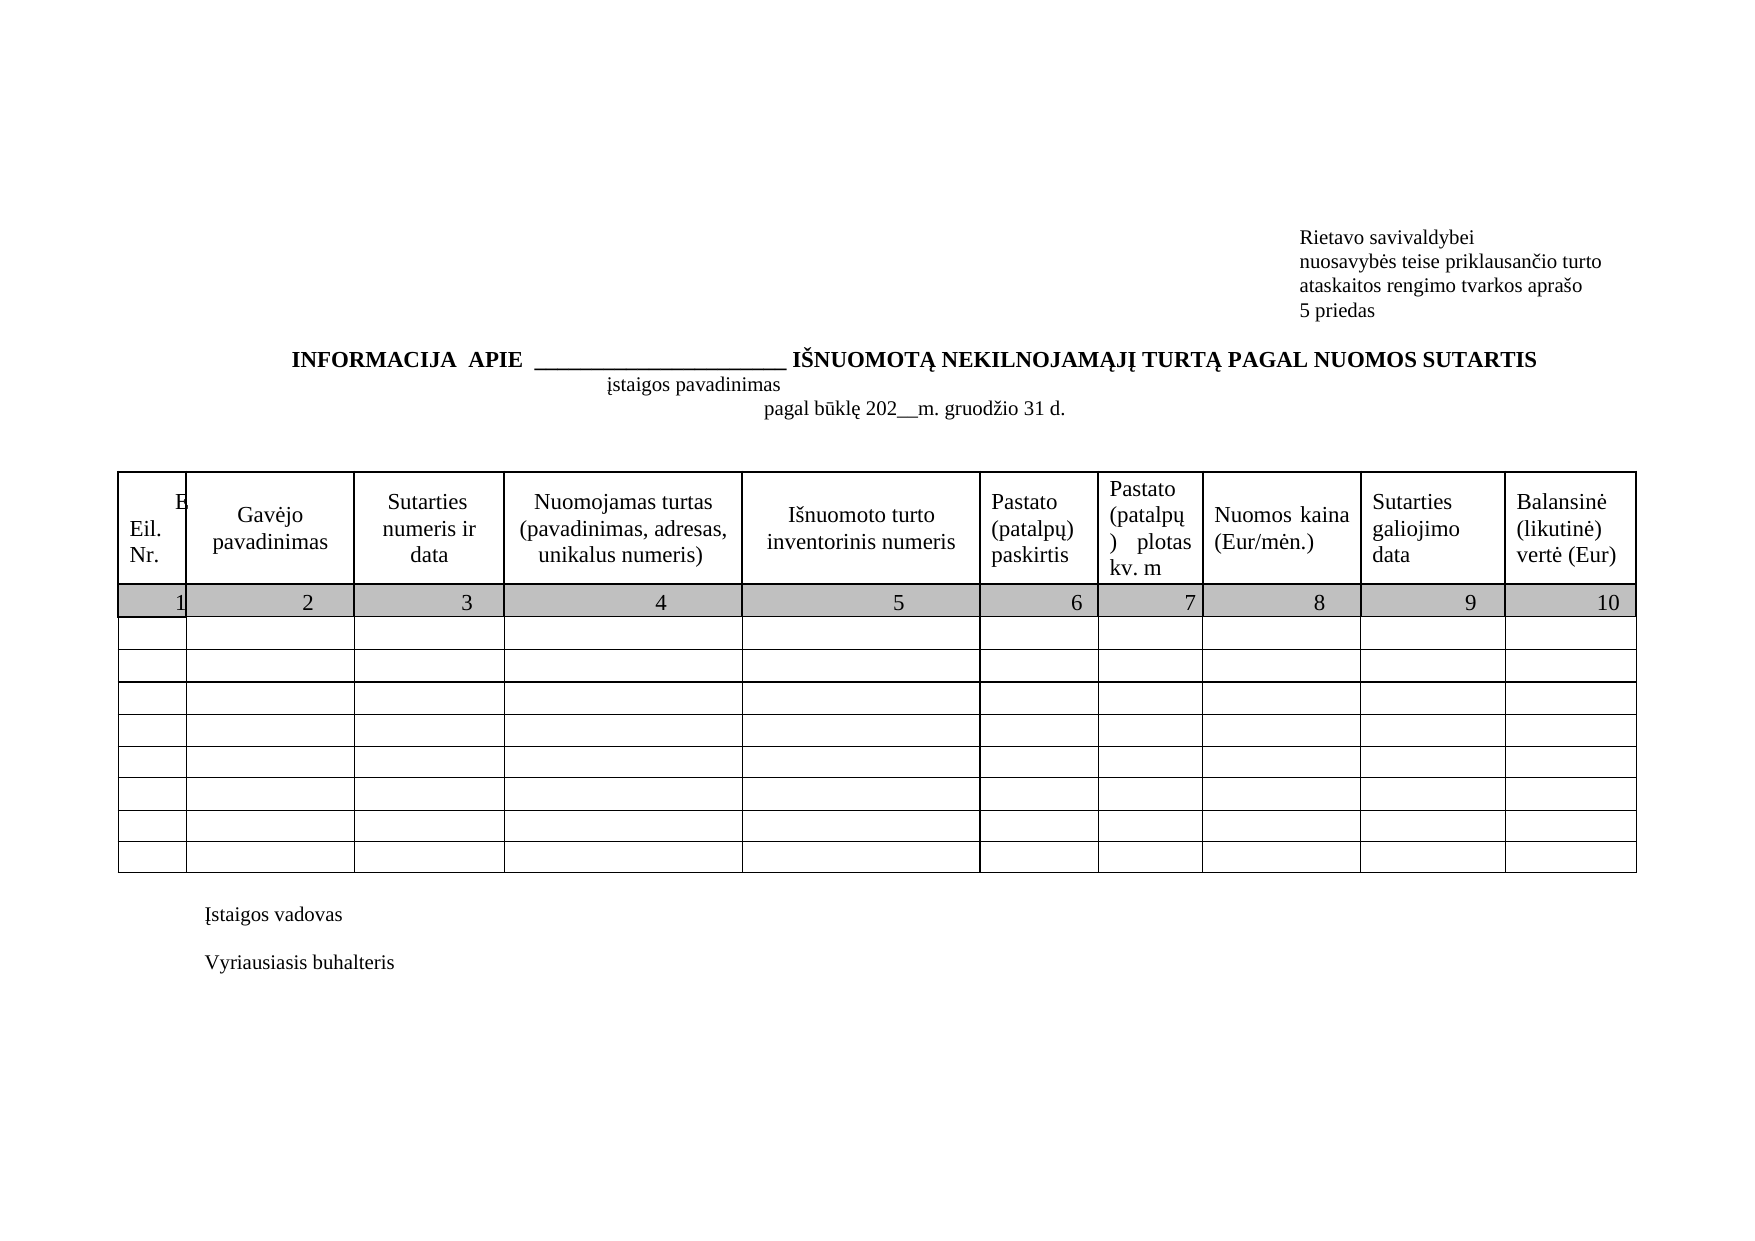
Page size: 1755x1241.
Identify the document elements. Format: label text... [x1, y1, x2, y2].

table_cell [119, 842, 186, 872]
table_cell [355, 747, 504, 777]
text INFORMACIJA APIE ______________________ IŠNUOMOTĄ NEKILNOJAMĄJĮ TURTĄ PAGAL NUOMOS SUTARTIS [118, 346, 1636, 372]
table_cell 2 [187, 585, 353, 616]
table_cell [743, 683, 979, 714]
table_cell [981, 617, 1098, 649]
table_cell [743, 747, 979, 777]
table_cell [1203, 715, 1360, 746]
table_cell [505, 778, 742, 809]
table_header Pastato (patalpų) paskirtis [981, 473, 1097, 583]
table_cell [119, 747, 186, 777]
table_cell [1506, 778, 1636, 809]
table_cell [1361, 650, 1505, 681]
table_header EEil. Nr. [119, 473, 185, 583]
table_cell [1203, 811, 1360, 841]
table_cell [772, 873, 923, 902]
table_cell [355, 683, 504, 714]
table_cell 4 [505, 585, 741, 616]
table_cell [1449, 873, 1636, 902]
table_cell [579, 873, 772, 902]
table_cell [743, 617, 979, 649]
table_cell [1099, 811, 1202, 841]
table_cell [1099, 650, 1202, 681]
table_cell [743, 650, 979, 681]
table_cell [1506, 650, 1636, 681]
table_cell [355, 650, 504, 681]
table_cell [119, 683, 186, 714]
table_cell [1099, 683, 1202, 714]
table_cell [1203, 617, 1360, 649]
table_cell [355, 617, 504, 649]
table_cell [1203, 650, 1360, 681]
table_cell [118, 873, 437, 902]
table_cell [1099, 842, 1202, 872]
table_cell [505, 683, 742, 714]
table_cell [355, 842, 504, 872]
table_cell [505, 715, 742, 746]
table_cell [355, 715, 504, 746]
table_cell [1506, 842, 1636, 872]
table_cell [1203, 747, 1360, 777]
table_cell [981, 683, 1098, 714]
table_cell [119, 811, 186, 841]
table_cell 7 [1099, 585, 1202, 616]
table_cell [923, 902, 1098, 974]
table_header Nuomos kaina (Eur/mėn.) [1204, 473, 1360, 583]
table_cell [772, 902, 923, 974]
table_cell [1260, 873, 1449, 902]
table_cell [355, 778, 504, 809]
table_cell [1361, 617, 1505, 649]
table_cell [119, 650, 186, 681]
table_cell [505, 617, 742, 649]
table_cell [1098, 902, 1260, 974]
table_cell 8 [1204, 585, 1360, 616]
table_cell [1361, 683, 1505, 714]
table_cell [1506, 617, 1636, 649]
table_cell [743, 811, 979, 841]
table_cell [1506, 715, 1636, 746]
table_cell [438, 902, 579, 974]
table_cell [981, 715, 1098, 746]
table_cell [187, 683, 354, 714]
table_cell [1361, 842, 1505, 872]
table_header Pastato (patalpų) plotas kv. m [1099, 473, 1202, 583]
table_cell [743, 778, 979, 809]
table_cell [1506, 683, 1636, 714]
table_cell [1361, 778, 1505, 809]
table_cell [1361, 747, 1505, 777]
table_cell [1506, 811, 1636, 841]
table_cell [981, 747, 1098, 777]
table_cell 1 [119, 585, 185, 616]
table_cell [1099, 715, 1202, 746]
text nuosavybės teise priklausančio turto [1299, 249, 1636, 273]
table_cell [1099, 747, 1202, 777]
table_cell [187, 747, 354, 777]
table_cell [505, 842, 742, 872]
table_cell [981, 650, 1098, 681]
table_cell [1203, 683, 1360, 714]
text įstaigos pavadinimas [532, 372, 1636, 396]
table_cell 9 [1362, 585, 1504, 616]
table_cell [981, 778, 1098, 809]
table_header Sutarties numeris ir data [355, 473, 503, 583]
table_cell [438, 873, 579, 902]
table_cell [187, 617, 354, 649]
table_cell [187, 715, 354, 746]
table_cell [1099, 617, 1202, 649]
table_cell [505, 811, 742, 841]
table_cell 6 [981, 585, 1097, 616]
table_header Išnuomoto turto inventorinis numeris [743, 473, 979, 583]
table_cell [923, 873, 1098, 902]
table_header Nuomojamas turtas (pavadinimas, adresas, unikalus numeris) [505, 473, 741, 583]
table_cell [187, 811, 354, 841]
table_cell [1361, 715, 1505, 746]
table_header Sutarties galiojimo data [1362, 473, 1504, 583]
table_cell [187, 778, 354, 809]
table_cell [1449, 902, 1636, 974]
table_cell [981, 842, 1098, 872]
table_cell 3 [355, 585, 503, 616]
text Rietavo savivaldybei [1299, 225, 1636, 249]
table_cell [1260, 902, 1449, 974]
table_cell 5 [743, 585, 979, 616]
table_cell [187, 842, 354, 872]
table_cell [505, 650, 742, 681]
table_cell [119, 715, 186, 746]
table_cell [1099, 778, 1202, 809]
table_cell [119, 778, 186, 809]
table_header Gavėjo pavadinimas [187, 473, 353, 583]
table_cell [743, 715, 979, 746]
table_cell [1203, 778, 1360, 809]
table_cell [1098, 873, 1260, 902]
table_cell [1506, 747, 1636, 777]
table_cell [579, 902, 772, 974]
table_cell [119, 618, 186, 649]
table_cell [1361, 811, 1505, 841]
table_cell [355, 811, 504, 841]
table_cell 10 [1506, 585, 1635, 616]
text 5 priedas [1299, 297, 1636, 322]
table_cell [1203, 842, 1360, 872]
table_cell [981, 811, 1098, 841]
table_cell [187, 650, 354, 681]
text ataskaitos rengimo tvarkos aprašo [1299, 273, 1636, 297]
table_cell [505, 747, 742, 777]
table_cell [743, 842, 979, 872]
table_header Balansinė (likutinė) vertė (Eur) [1506, 473, 1635, 583]
table_cell Įstaigos vadovas Vyriausiasis buhalteris [118, 902, 437, 974]
text pagal būklę 202__m. gruodžio 31 d. [118, 396, 1636, 420]
